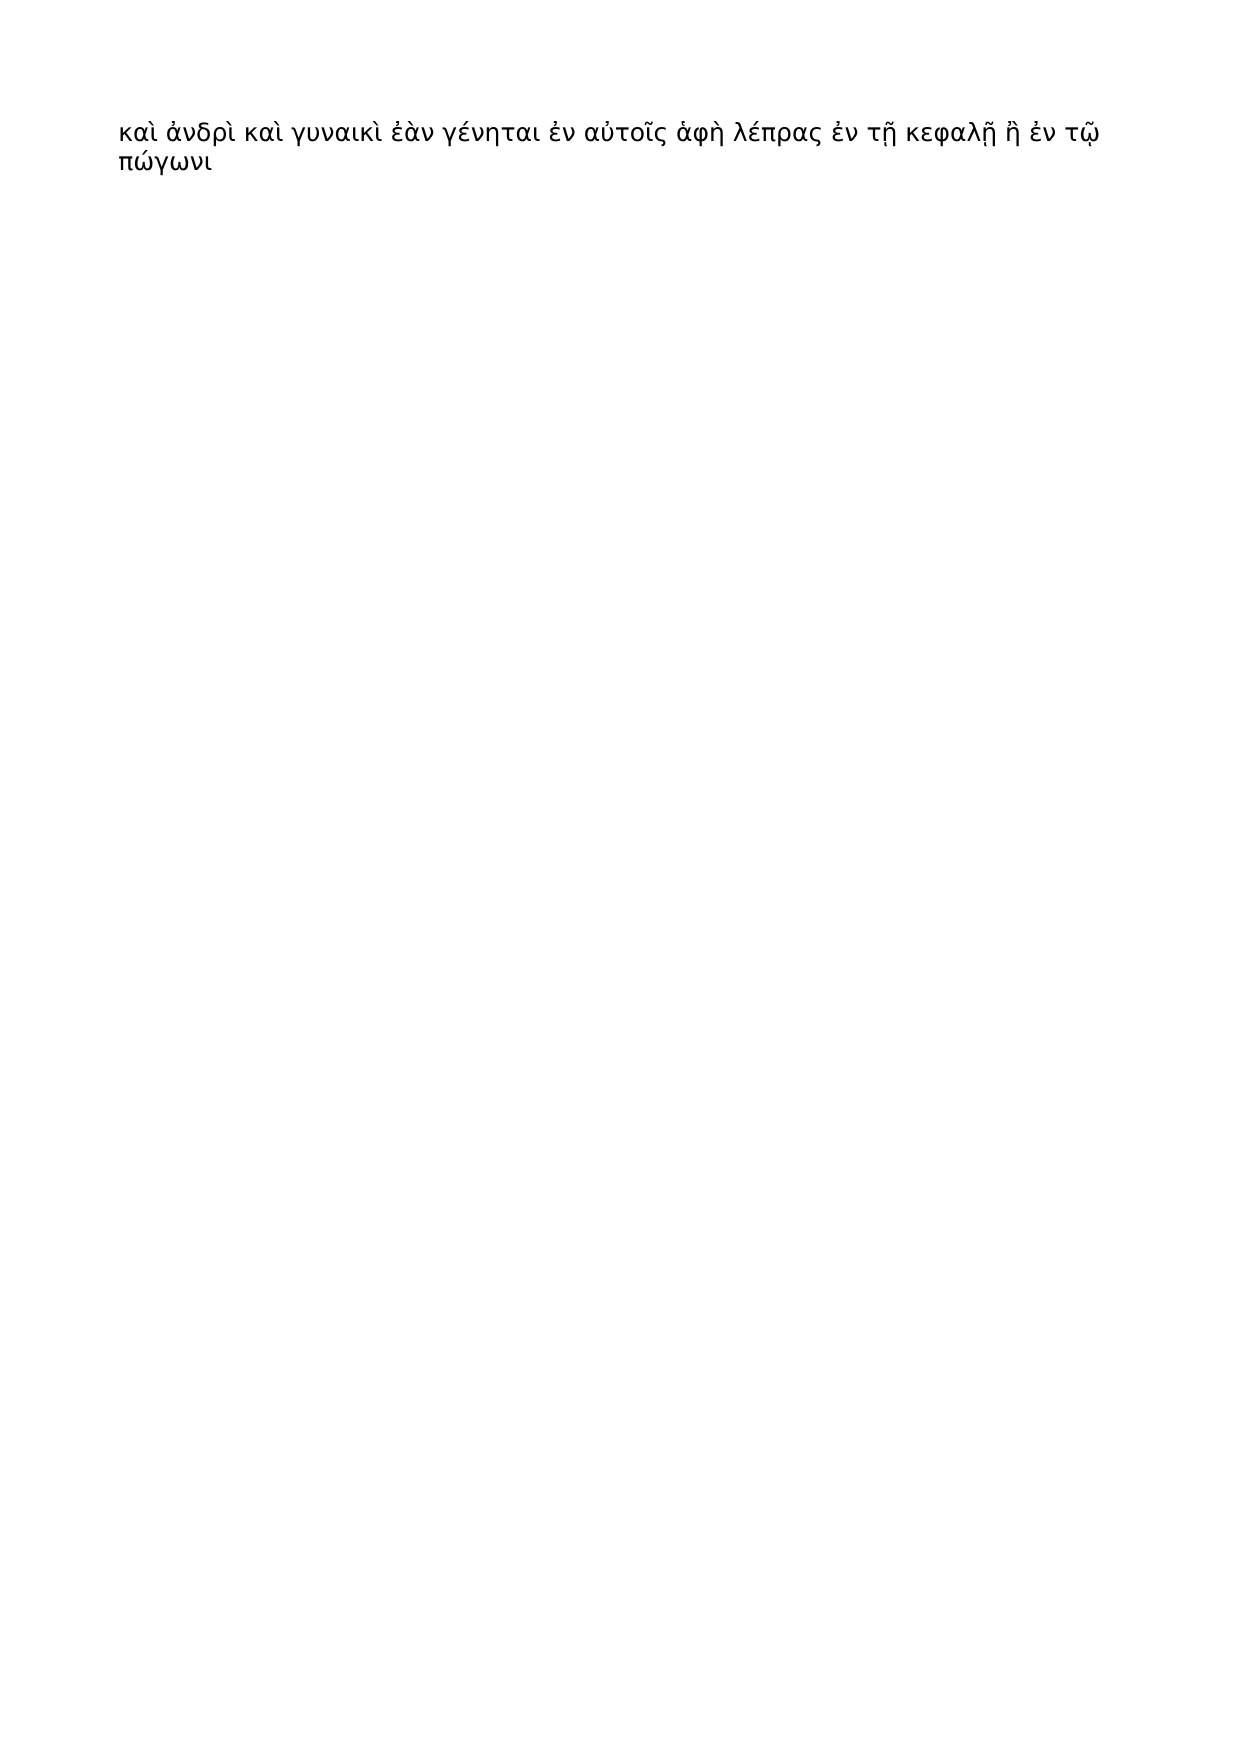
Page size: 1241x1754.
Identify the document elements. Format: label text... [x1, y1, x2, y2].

text καὶ ἀνδρὶ καὶ γυναικὶ ἐὰν γένηται ἐν αὐτοῖς ἁφὴ λέπρας ἐν τῇ κεφαλῇ ἢ ἐν τῷ πώγωνι [118, 118, 1122, 176]
